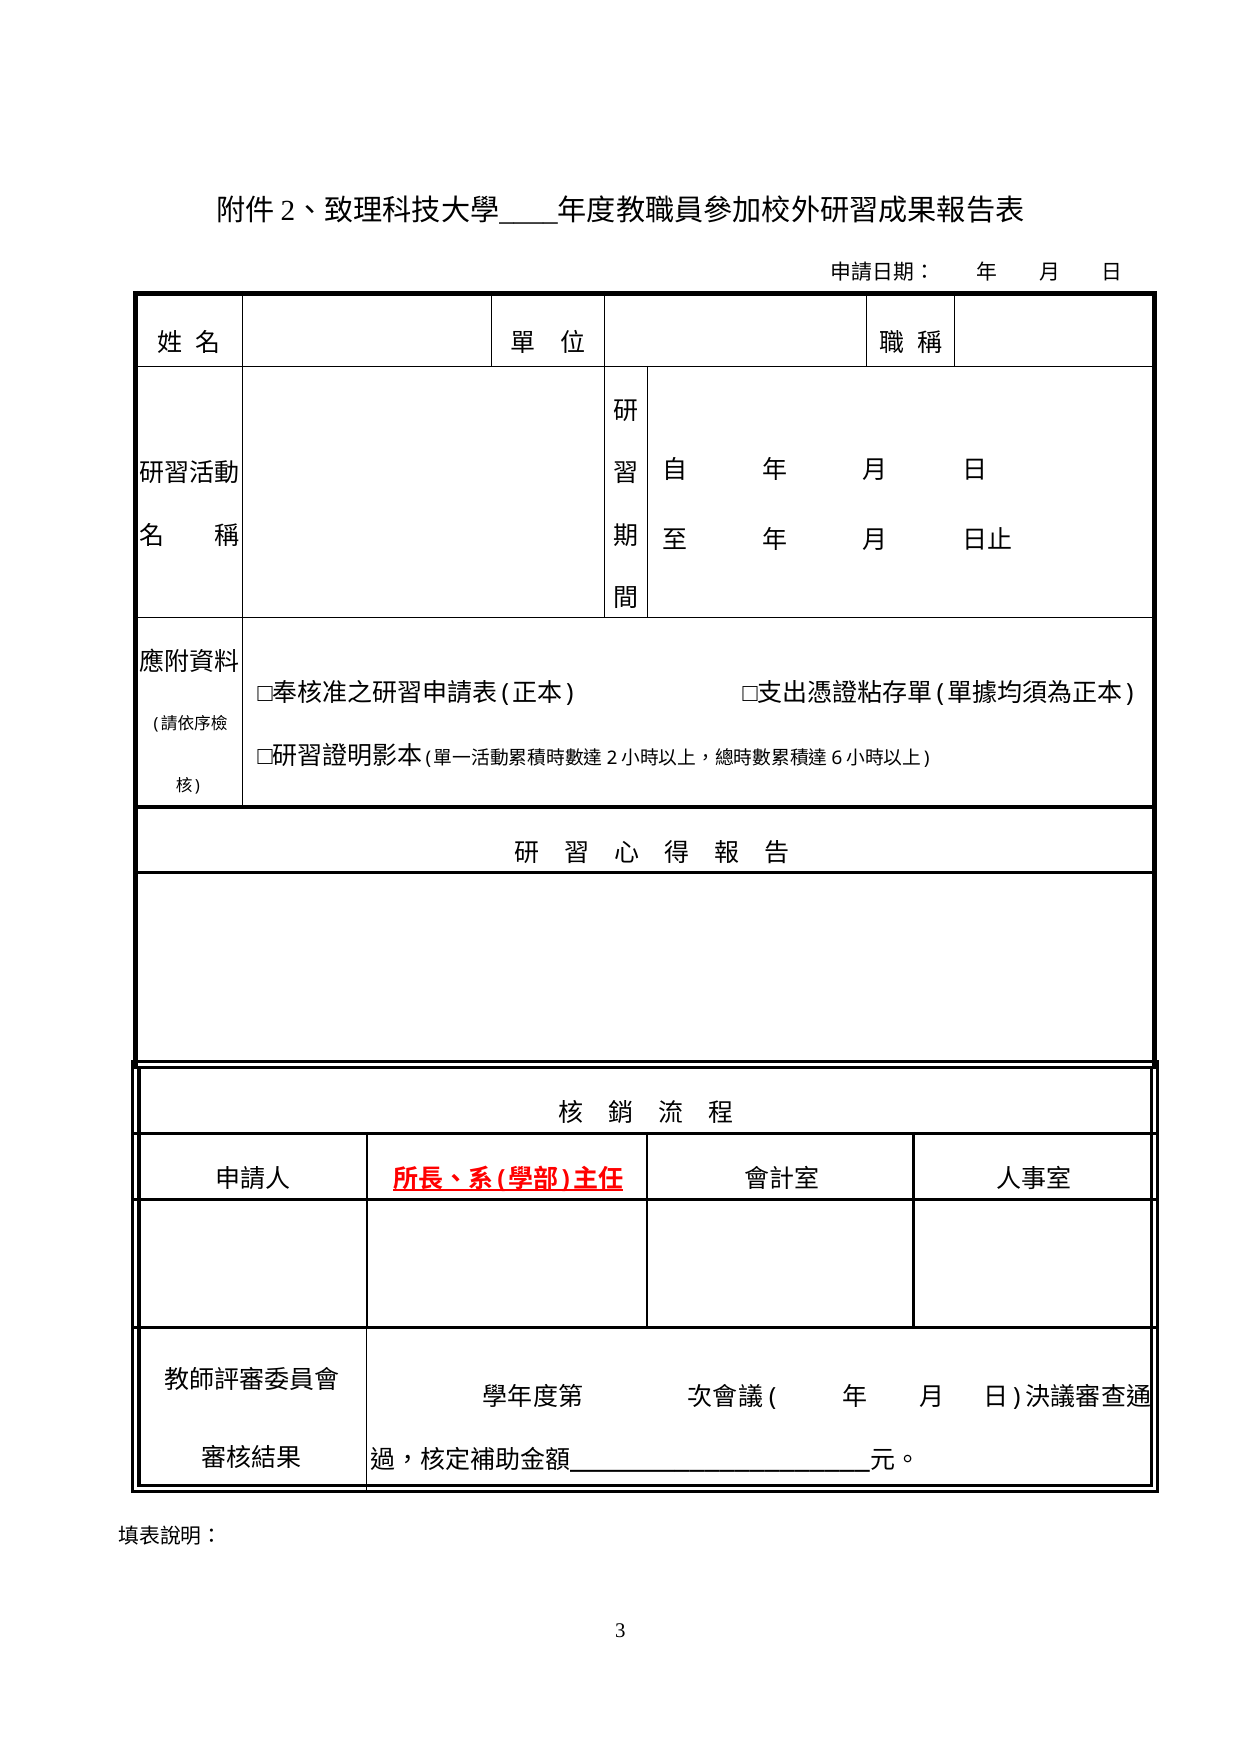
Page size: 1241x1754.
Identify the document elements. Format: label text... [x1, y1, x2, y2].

table_cell 研 習 心 得 報 告 [138, 809, 1152, 871]
table_header [605, 296, 866, 366]
table_cell 研習活動名 稱 [138, 367, 242, 617]
table_cell [368, 1201, 646, 1326]
table_cell 所長、系(學部)主任 [368, 1135, 646, 1197]
table_cell [243, 367, 604, 617]
text 附件2、致理科技大學____年度教職員參加校外研習成果報告表 [118, 166, 1122, 228]
table_cell 自 年 月 日 至 年 月 日止 [648, 367, 1152, 617]
table_cell [915, 1201, 1150, 1326]
table_header 職 稱 [867, 296, 954, 366]
table_cell 核 銷 流 程 [141, 1069, 1150, 1132]
table_cell □奉核准之研習申請表(正本) □支出憑證粘存單(單據均須為正本) □研習證明影本(單一活動累積時數達2小時以上，總時數累積達6小時以上) [243, 618, 1152, 805]
table_cell [138, 874, 1152, 1060]
table_cell 人事室 [915, 1135, 1150, 1197]
text 申請日期： 年 月 日 [118, 228, 1122, 291]
table_header 單 位 [492, 296, 604, 366]
table_cell [648, 1201, 912, 1326]
table_cell 應附資料 (請依序檢核) [138, 618, 242, 805]
table_cell 會計室 [648, 1135, 912, 1197]
table_cell 學年度第 次會議( 年 月 日)決議審查通過，核定補助金額____________________元。 [367, 1329, 1150, 1484]
table_header [955, 296, 1152, 366]
table_header [243, 296, 491, 366]
table_cell 申請人 [141, 1135, 366, 1197]
table_cell 研習期間 [605, 367, 647, 617]
table_cell [141, 1201, 366, 1326]
text 填表說明： [118, 1493, 1122, 1556]
table_cell 教師評審委員會 審核結果 [141, 1329, 366, 1484]
table_header 姓 名 [138, 296, 242, 366]
